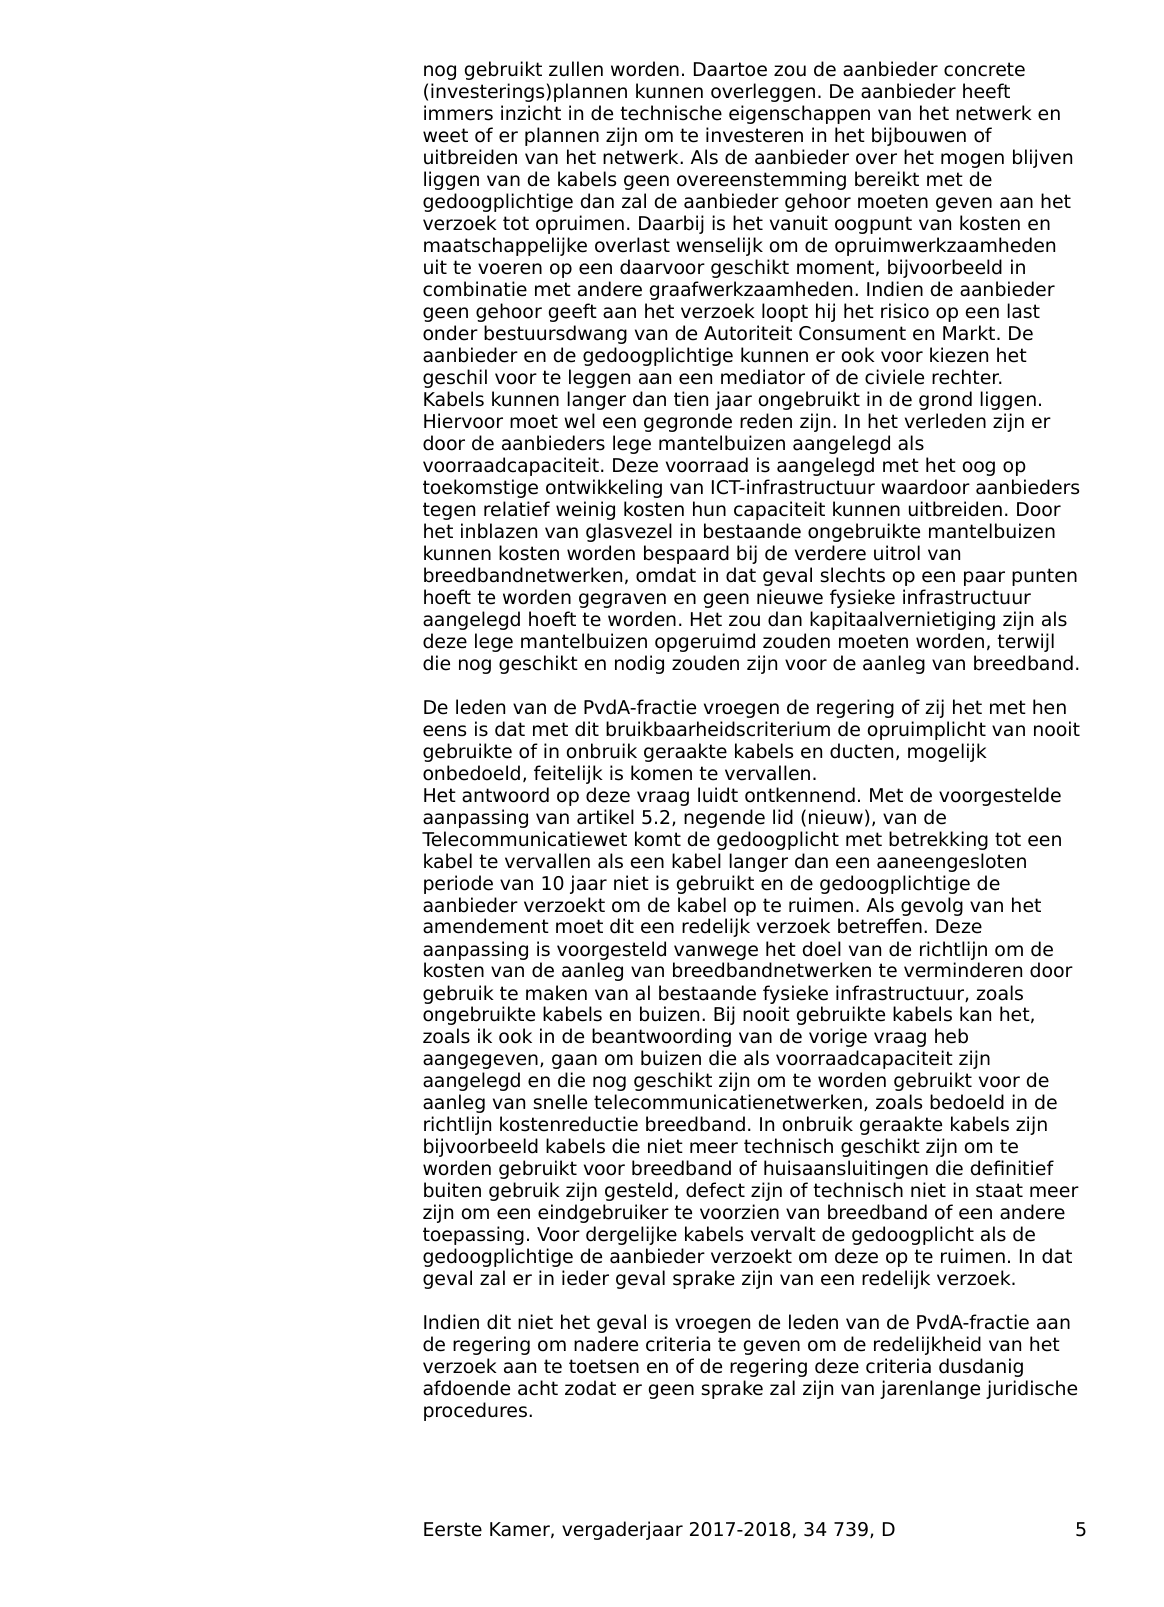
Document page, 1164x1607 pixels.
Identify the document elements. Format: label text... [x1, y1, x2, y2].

text De leden van de PvdA-fractie vroegen de regering of zij het met hen eens is dat met dit bruikbaarheidscriterium de opruimplicht van nooit gebruikte of in onbruik geraakte kabels en ducten, mogelijk onbedoeld, feitelijk is komen te vervallen. [422, 697, 1087, 784]
text Kabels kunnen langer dan tien jaar ongebruikt in de grond liggen. Hiervoor moet wel een gegronde reden zijn. In het verleden zijn er door de aanbieders lege mantelbuizen aangelegd als voorraadcapaciteit. Deze voorraad is aangelegd met het oog op toekomstige ontwikkeling van ICT-infrastructuur waardoor aanbieders tegen relatief weinig kosten hun capaciteit kunnen uitbreiden. Door het inblazen van glasvezel in bestaande ongebruikte mantelbuizen kunnen kosten worden bespaard bij de verdere uitrol van breedbandnetwerken, omdat in dat geval slechts op een paar punten hoeft te worden gegraven en geen nieuwe fysieke infrastructuur aangelegd hoeft te worden. Het zou dan kapitaalvernietiging zijn als deze lege mantelbuizen opgeruimd zouden moeten worden, terwijl die nog geschikt en nodig zouden zijn voor de aanleg van breedband. [422, 389, 1087, 674]
text nog gebruikt zullen worden. Daartoe zou de aanbieder concrete (investerings)plannen kunnen overleggen. De aanbieder heeft immers inzicht in de technische eigenschappen van het netwerk en weet of er plannen zijn om te investeren in het bijbouwen of uitbreiden van het netwerk. Als de aanbieder over het mogen blijven liggen van de kabels geen overeenstemming bereikt met de gedoogplichtige dan zal de aanbieder gehoor moeten geven aan het verzoek tot opruimen. Daarbij is het vanuit oogpunt van kosten en maatschappelijke overlast wenselijk om de opruimwerkzaamheden uit te voeren op een daarvoor geschikt moment, bijvoorbeeld in combinatie met andere graafwerkzaamheden. Indien de aanbieder geen gehoor geeft aan het verzoek loopt hij het risico op een last onder bestuursdwang van de Autoriteit Consument en Markt. De aanbieder en de gedoogplichtige kunnen er ook voor kiezen het geschil voor te leggen aan een mediator of de civiele rechter. [422, 59, 1087, 389]
text Indien dit niet het geval is vroegen de leden van de PvdA-fractie aan de regering om nadere criteria te geven om de redelijkheid van het verzoek aan te toetsen en of de regering deze criteria dusdanig afdoende acht zodat er geen sprake zal zijn van jarenlange juridische procedures. [422, 1312, 1087, 1422]
text Het antwoord op deze vraag luidt ontkennend. Met de voorgestelde aanpassing van artikel 5.2, negende lid (nieuw), van de Telecommunicatiewet komt de gedoogplicht met betrekking tot een kabel te vervallen als een kabel langer dan een aaneengesloten periode van 10 jaar niet is gebruikt en de gedoogplichtige de aanbieder verzoekt om de kabel op te ruimen. Als gevolg van het amendement moet dit een redelijk verzoek betreffen. Deze aanpassing is voorgesteld vanwege het doel van de richtlijn om de kosten van de aanleg van breedbandnetwerken te verminderen door gebruik te maken van al bestaande fysieke infrastructuur, zoals ongebruikte kabels en buizen. Bij nooit gebruikte kabels kan het, zoals ik ook in de beantwoording van de vorige vraag heb aangegeven, gaan om buizen die als voorraadcapaciteit zijn aangelegd en die nog geschikt zijn om te worden gebruikt voor de aanleg van snelle telecommunicatienetwerken, zoals bedoeld in de richtlijn kostenreductie breedband. In onbruik geraakte kabels zijn bijvoorbeeld kabels die niet meer technisch geschikt zijn om te worden gebruikt voor breedband of huisaansluitingen die definitief buiten gebruik zijn gesteld, defect zijn of technisch niet in staat meer zijn om een eindgebruiker te voorzien van breedband of een andere toepassing. Voor dergelijke kabels vervalt de gedoogplicht als de gedoogplichtige de aanbieder verzoekt om deze op te ruimen. In dat geval zal er in ieder geval sprake zijn van een redelijk verzoek. [422, 784, 1087, 1290]
